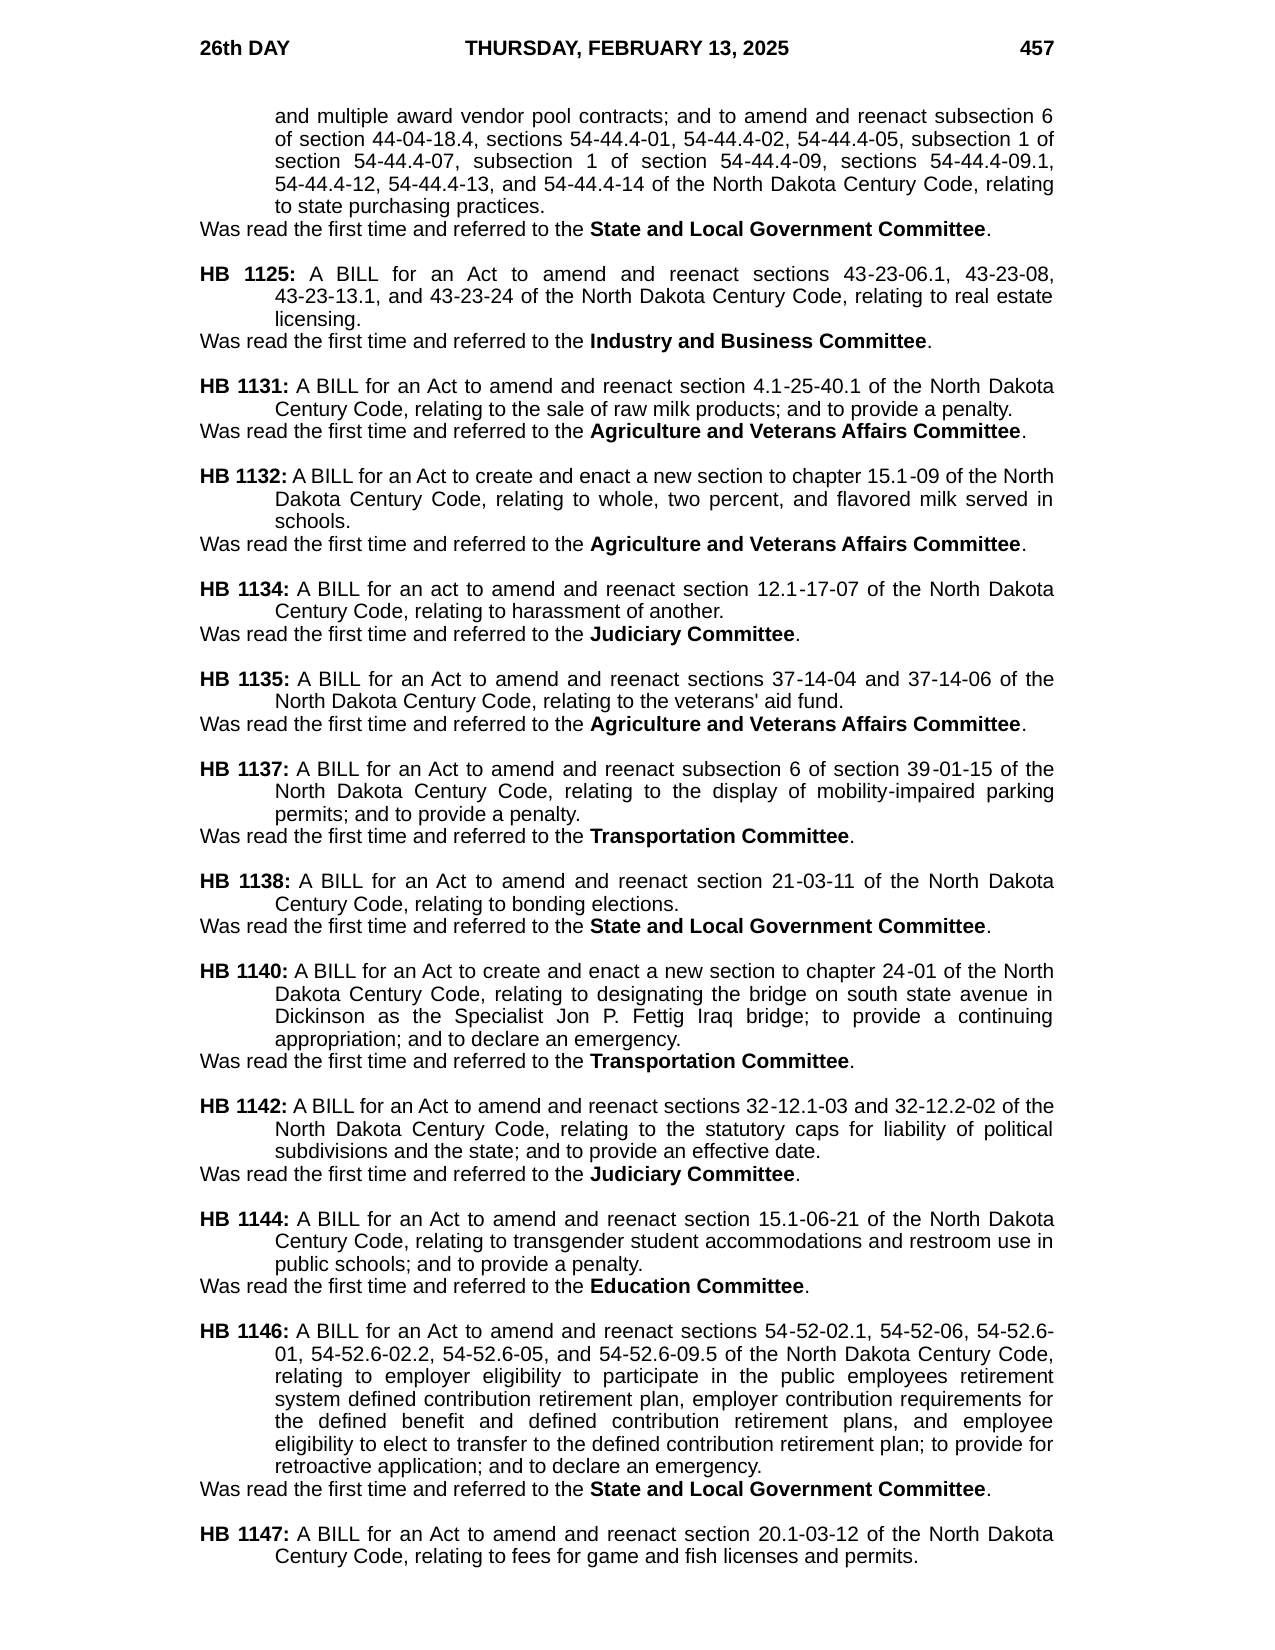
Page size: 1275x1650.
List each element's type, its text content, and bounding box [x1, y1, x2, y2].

text Was read the first time and referred to the Agriculture and Veterans Affairs Committee. [199, 713, 1054, 736]
text Was read the first time and referred to the State and Local Government Committee. [199, 916, 1054, 938]
text Was read the first time and referred to the Agriculture and Veterans Affairs Committee. [199, 533, 1054, 556]
title HB 1134: A BILL for an act to amend and reenact section 12.1‑17‑07 of the North Dakota Century Code, relating to harassment of another. [199, 578, 1054, 623]
text Was read the first time and referred to the State and Local Government Committee. [199, 218, 1054, 241]
title HB 1125: A BILL for an Act to amend and reenact sections 43‑23‑06.1, 43‑23‑08, 43‑23‑13.1, and 43‑23‑24 of the North Dakota Century Code, relating to real estate licensing. [199, 263, 1054, 331]
title and multiple award vendor pool contracts; and to amend and reenact subsection 6 of section 44‑04‑18.4, sections 54‑44.4‑01, 54‑44.4‑02, 54‑44.4‑05, subsection 1 of section 54‑44.4‑07, subsection 1 of section 54‑44.4‑09, sections 54‑44.4‑09.1, 54‑44.4‑12, 54‑44.4‑13, and 54‑44.4‑14 of the North Dakota Century Code, relating to state purchasing practices. [199, 106, 1054, 218]
text Was read the first time and referred to the Transportation Committee. [199, 826, 1054, 848]
text Was read the first time and referred to the State and Local Government Committee. [199, 1478, 1054, 1501]
text Was read the first time and referred to the Judiciary Committee. [199, 623, 1054, 646]
title HB 1137: A BILL for an Act to amend and reenact subsection 6 of section 39‑01‑15 of the North Dakota Century Code, relating to the display of mobility‑impaired parking permits; and to provide a penalty. [199, 758, 1054, 826]
text Was read the first time and referred to the Judiciary Committee. [199, 1163, 1054, 1186]
title HB 1138: A BILL for an Act to amend and reenact section 21‑03‑11 of the North Dakota Century Code, relating to bonding elections. [199, 871, 1054, 916]
title HB 1147: A BILL for an Act to amend and reenact section 20.1-03-12 of the North Dakota Century Code, relating to fees for game and fish licenses and permits. [199, 1523, 1054, 1568]
text Was read the first time and referred to the Agriculture and Veterans Affairs Committee. [199, 421, 1054, 443]
title HB 1135: A BILL for an Act to amend and reenact sections 37‑14‑04 and 37‑14‑06 of the North Dakota Century Code, relating to the veterans' aid fund. [199, 668, 1054, 713]
subtitle Page 456 [9, 9, 109, 33]
text Was read the first time and referred to the Industry and Business Committee. [199, 331, 1054, 353]
title HB 1131: A BILL for an Act to amend and reenact section 4.1‑25‑40.1 of the North Dakota Century Code, relating to the sale of raw milk products; and to provide a penalty. [199, 376, 1054, 421]
title HB 1146: A BILL for an Act to amend and reenact sections 54‑52‑02.1, 54‑52‑06, 54-52.6-01, 54‑52.6‑02.2, 54‑52.6‑05, and 54‑52.6‑09.5 of the North Dakota Century Code, relating to employer eligibility to participate in the public employees retirement system defined contribution retirement plan, employer contribution requirements for the defined benefit and defined contribution retirement plans, and employee eligibility to elect to transfer to the defined contribution retirement plan; to provide for retroactive application; and to declare an emergency. [199, 1321, 1054, 1478]
title HB 1142: A BILL for an Act to amend and reenact sections 32‑12.1‑03 and 32‑12.2‑02 of the North Dakota Century Code, relating to the statutory caps for liability of political subdivisions and the state; and to provide an effective date. [199, 1096, 1054, 1163]
text Was read the first time and referred to the Education Committee. [199, 1276, 1054, 1298]
title HB 1132: A BILL for an Act to create and enact a new section to chapter 15.1‑09 of the North Dakota Century Code, relating to whole, two percent, and flavored milk served in schools. [199, 466, 1054, 533]
text Was read the first time and referred to the Transportation Committee. [199, 1051, 1054, 1073]
title HB 1144: A BILL for an Act to amend and reenact section 15.1‑06‑21 of the North Dakota Century Code, relating to transgender student accommodations and restroom use in public schools; and to provide a penalty. [199, 1208, 1054, 1276]
title HB 1140: A BILL for an Act to create and enact a new section to chapter 24‑01 of the North Dakota Century Code, relating to designating the bridge on south state avenue in Dickinson as the Specialist Jon P. Fettig Iraq bridge; to provide a continuing appropriation; and to declare an emergency. [199, 961, 1054, 1051]
